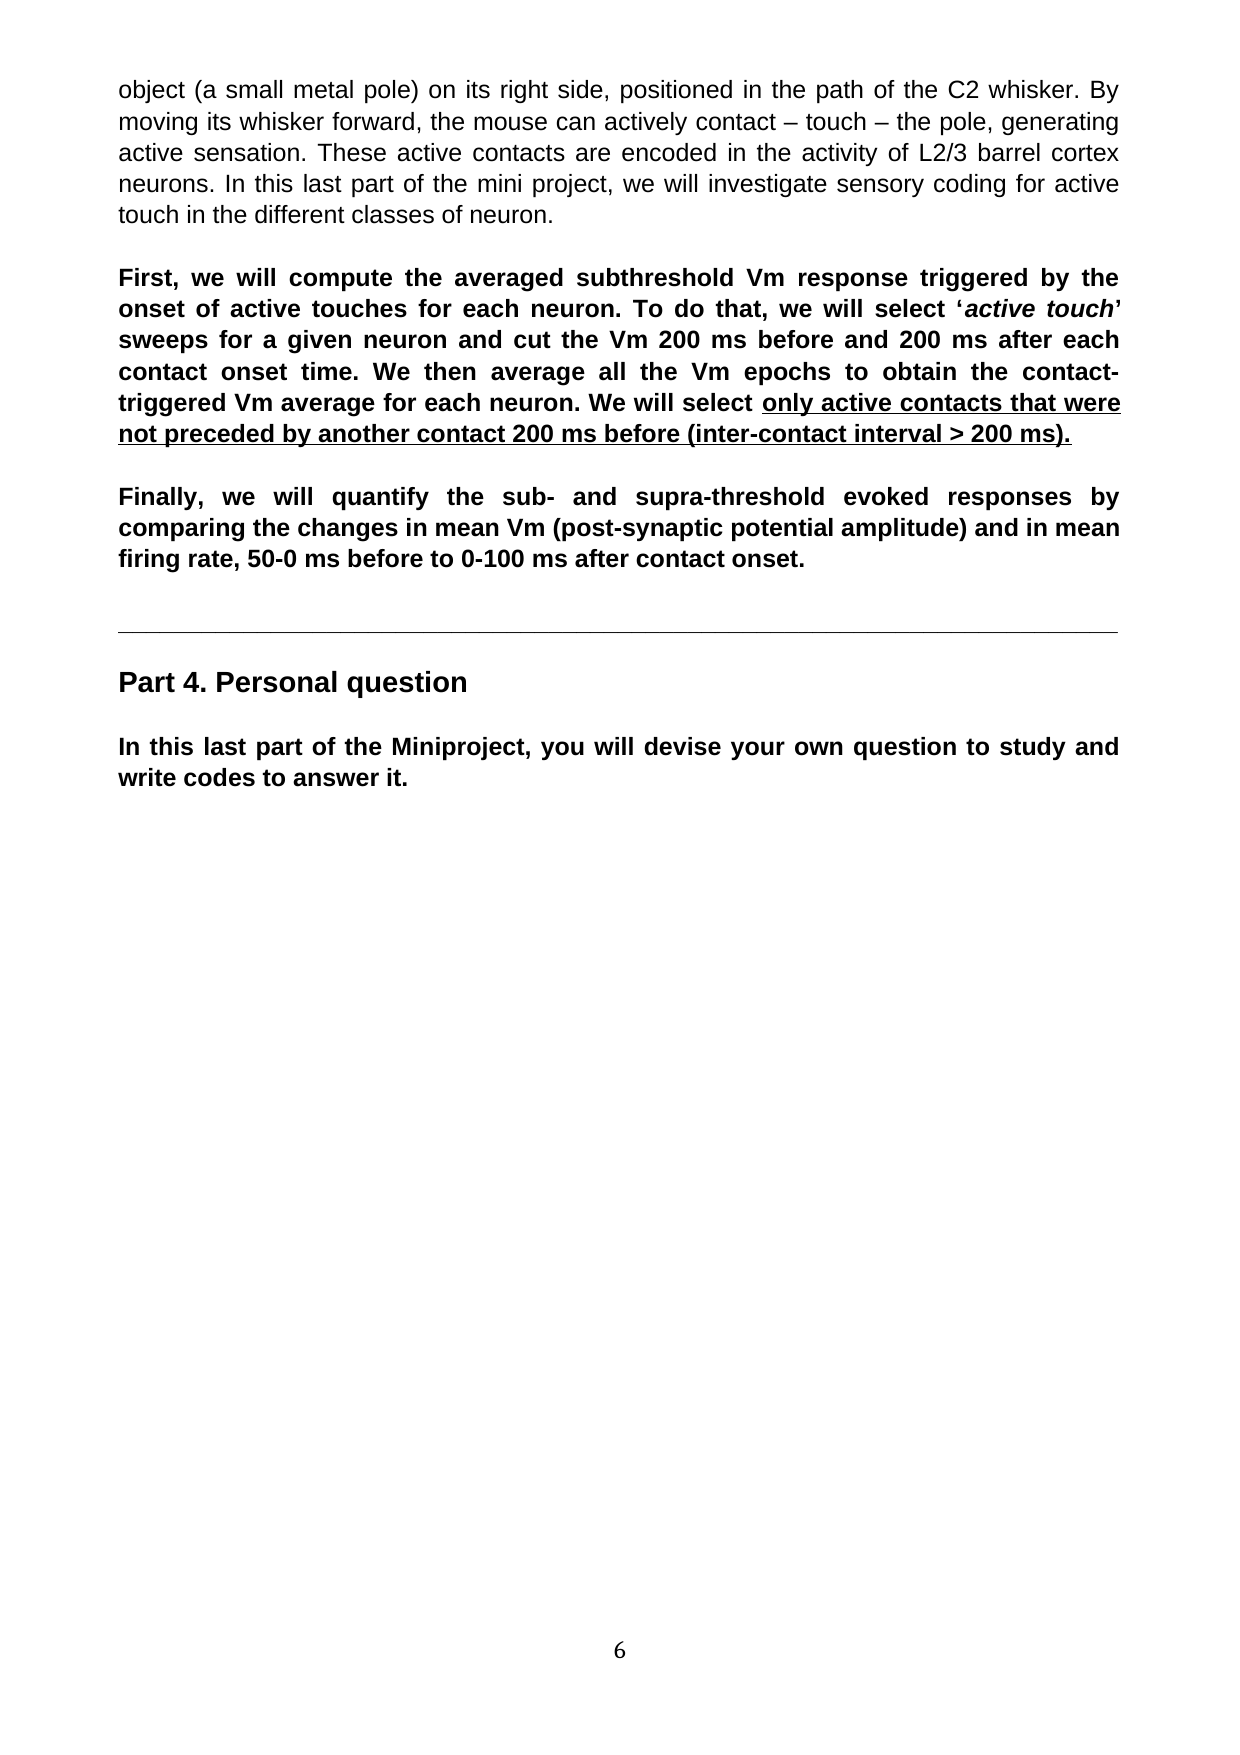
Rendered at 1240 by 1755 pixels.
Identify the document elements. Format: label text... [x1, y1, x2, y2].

text object (a small metal pole) on its right side, positioned in the path of the C2 whisker. By moving its whisker forward, the mouse can actively contact – touch – the pole, generating active sensation. These active contacts are encoded in the activity of L2/3 barrel cortex neurons. In this last part of the mini project, we will investigate sensory coding for active touch in the different classes of neuron. [118, 74, 1121, 230]
text Part 4. Personal question [118, 668, 1121, 699]
text First, we will compute the averaged subthreshold Vm response triggered by the onset of active touches for each neuron. To do that, we will select ‘active touch’ sweeps for a given neuron and cut the Vm 200 ms before and 200 ms after each contact onset time. We then average all the Vm epochs to obtain the contact-triggered Vm average for each neuron. We will select only active contacts that were not preceded by another contact 200 ms before (inter-contact interval > 200 ms). [118, 261, 1121, 449]
text ________________________________________________________________________ [118, 605, 1121, 636]
text In this last part of the Miniproject, you will devise your own question to study and write codes to answer it. [118, 730, 1121, 793]
text Finally, we will quantify the sub- and supra-threshold evoked responses by comparing the changes in mean Vm (post-synaptic potential amplitude) and in mean firing rate, 50-0 ms before to 0-100 ms after contact onset. [118, 480, 1121, 574]
